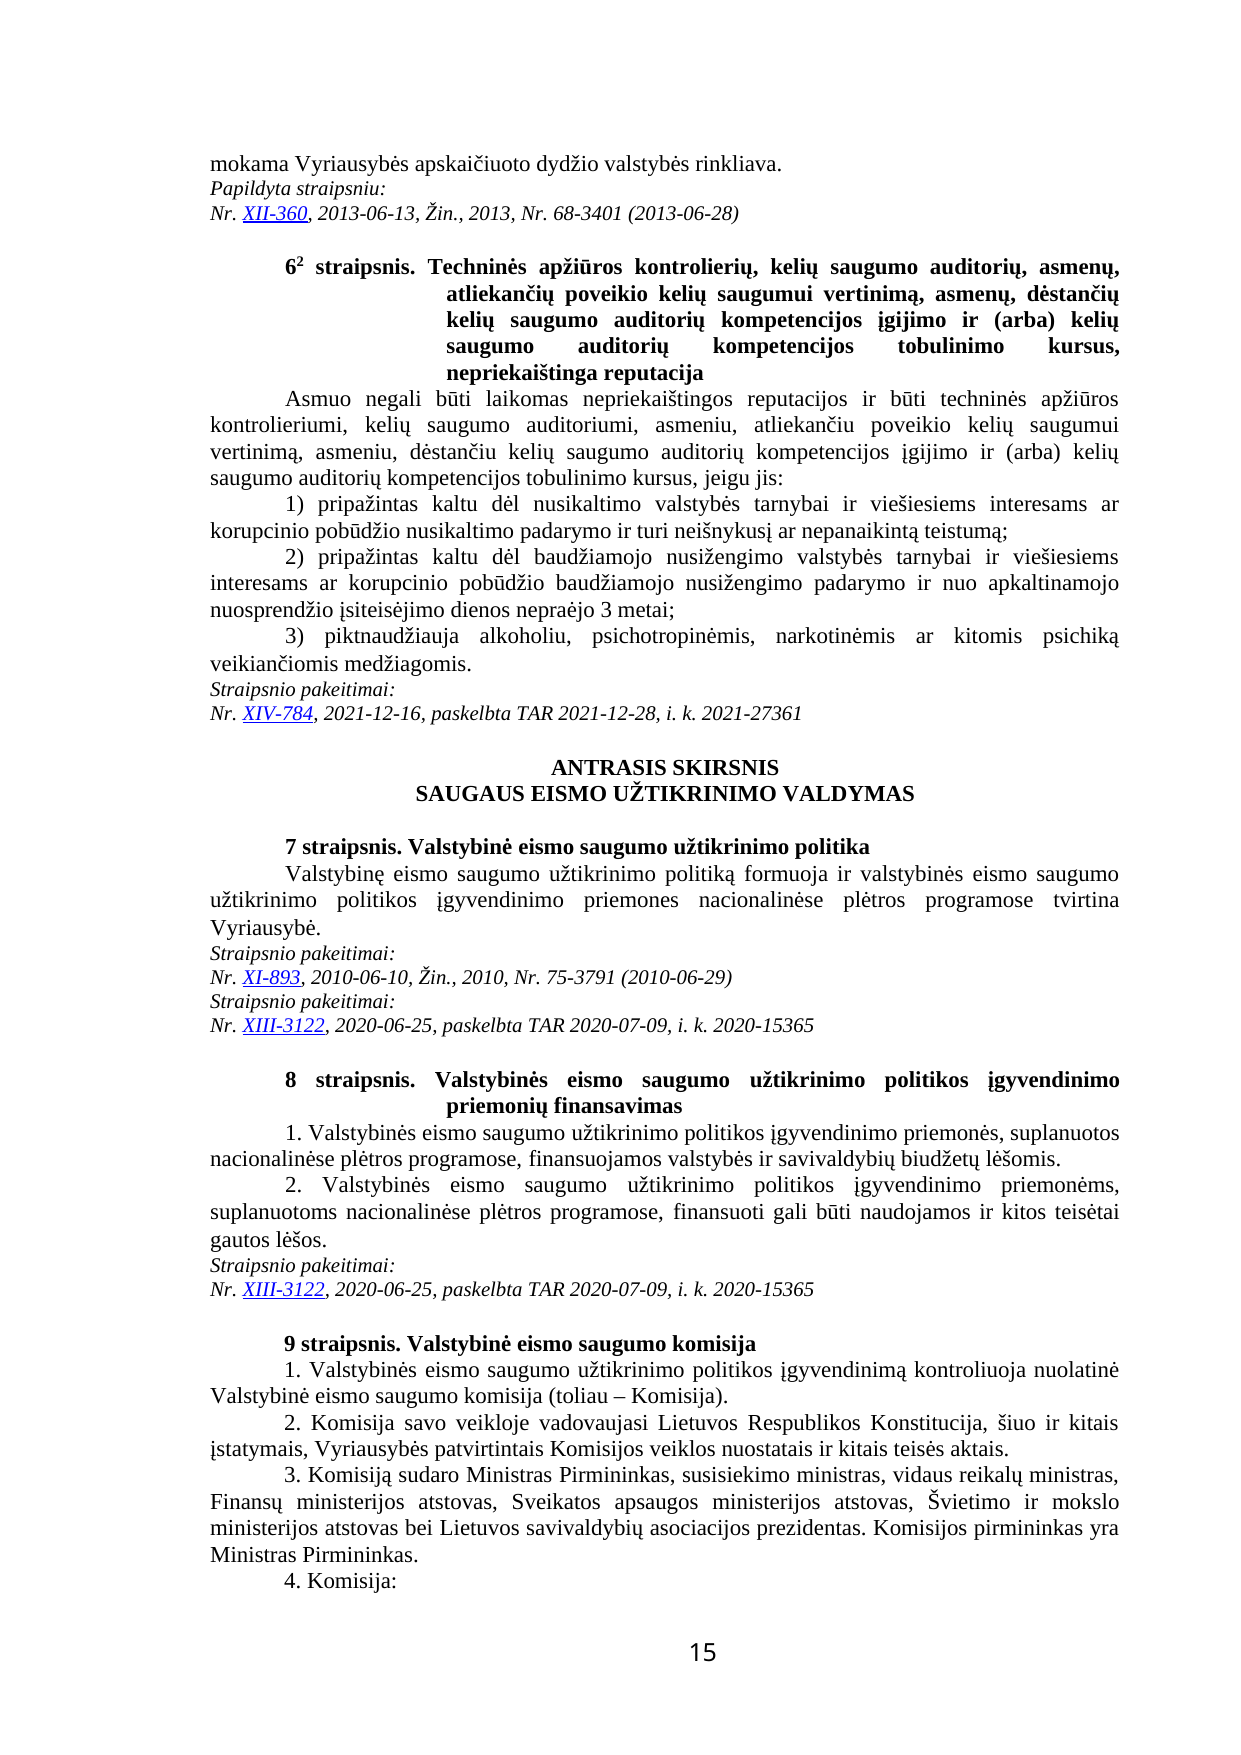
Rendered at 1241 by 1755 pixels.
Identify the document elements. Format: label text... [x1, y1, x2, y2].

text 3. Komisiją sudaro Ministras Pirmininkas, susisiekimo ministras, vidaus reikalų ministras, Finansų ministerijos atstovas, Sveikatos apsaugos ministerijos atstovas, Švietimo ir mokslo ministerijos atstovas bei Lietuvos savivaldybių asociacijos prezidentas. Komisijos pirmininkas yra Ministras Pirmininkas. [210, 1462, 1120, 1567]
text Straipsnio pakeitimai: [210, 941, 1120, 965]
text 2) pripažintas kaltu dėl baudžiamojo nusižengimo valstybės tarnybai ir viešiesiems interesams ar korupcinio pobūdžio baudžiamojo nusižengimo padarymo ir nuo apkaltinamojo nuosprendžio įsiteisėjimo dienos nepraėjo 3 metai; [210, 543, 1120, 622]
text Nr. XIV-784, 2021-12-16, paskelbta TAR 2021-12-28, i. k. 2021-27361 [210, 701, 1120, 725]
text 1. Valstybinės eismo saugumo užtikrinimo politikos įgyvendinimą kontroliuoja nuolatinė Valstybinė eismo saugumo komisija (toliau – Komisija). [210, 1356, 1120, 1409]
text 1) pripažintas kaltu dėl nusikaltimo valstybės tarnybai ir viešiesiems interesams ar korupcinio pobūdžio nusikaltimo padarymo ir turi neišnykusį ar nepanaikintą teistumą; [210, 490, 1120, 543]
text 2. Valstybinės eismo saugumo užtikrinimo politikos įgyvendinimo priemonėms, suplanuotoms nacionalinėse plėtros programose, finansuoti gali būti naudojamos ir kitos teisėtai gautos lėšos. [210, 1171, 1120, 1253]
text Nr. XI-893, 2010-06-10, Žin., 2010, Nr. 75-3791 (2010-06-29) [210, 965, 1120, 989]
text 9 straipsnis. Valstybinė eismo saugumo komisija [210, 1330, 1120, 1356]
text Valstybinę eismo saugumo užtikrinimo politiką formuoja ir valstybinės eismo saugumo užtikrinimo politikos įgyvendinimo priemones nacionalinėse plėtros programose tvirtina Vyriausybė. [210, 859, 1120, 941]
text SAUGAUS EISMO UŽTIKRINIMO VALDYMAS [210, 781, 1120, 807]
text 2. Komisija savo veikloje vadovaujasi Lietuvos Respublikos Konstitucija, šiuo ir kitais įstatymais, Vyriausybės patvirtintais Komisijos veiklos nuostatais ir kitais teisės aktais. [210, 1409, 1120, 1462]
text 8 straipsnis. Valstybinės eismo saugumo užtikrinimo politikos įgyvendinimo priemonių finansavimas [285, 1066, 1120, 1119]
text Papildyta straipsniu: [210, 176, 1120, 200]
text Nr. XIII-3122, 2020-06-25, paskelbta TAR 2020-07-09, i. k. 2020-15365 [210, 1277, 1120, 1301]
text ANTRASIS SKIRSNIS [210, 754, 1120, 781]
text 4. Komisija: [210, 1567, 1120, 1593]
text Asmuo negali būti laikomas nepriekaištingos reputacijos ir būti techninės apžiūros kontrolieriumi, kelių saugumo auditoriumi, asmeniu, atliekančiu poveikio kelių saugumui vertinimą, asmeniu, dėstančiu kelių saugumo auditorių kompetencijos įgijimo ir (arba) kelių saugumo auditorių kompetencijos tobulinimo kursus, jeigu jis: [210, 385, 1120, 490]
text Straipsnio pakeitimai: [210, 1253, 1120, 1277]
text Nr. XIII-3122, 2020-06-25, paskelbta TAR 2020-07-09, i. k. 2020-15365 [210, 1013, 1120, 1037]
text Straipsnio pakeitimai: [210, 989, 1120, 1013]
text 7 straipsnis. Valstybinė eismo saugumo užtikrinimo politika [210, 833, 1120, 859]
text 1. Valstybinės eismo saugumo užtikrinimo politikos įgyvendinimo priemonės, suplanuotos nacionalinėse plėtros programose, finansuojamos valstybės ir savivaldybių biudžetų lėšomis. [210, 1119, 1120, 1171]
text 62 straipsnis. Techninės apžiūros kontrolierių, kelių saugumo auditorių, asmenų, atliekančių poveikio kelių saugumui vertinimą, asmenų, dėstančių kelių saugumo auditorių kompetencijos įgijimo ir (arba) kelių saugumo auditorių kompetencijos tobulinimo kursus, nepriekaištinga reputacija [285, 253, 1120, 385]
text 3) piktnaudžiauja alkoholiu, psichotropinėmis, narkotinėmis ar kitomis psichiką veikiančiomis medžiagomis. [210, 622, 1120, 677]
text Nr. XII-360, 2013-06-13, Žin., 2013, Nr. 68-3401 (2013-06-28) [210, 200, 1120, 224]
text mokama Vyriausybės apskaičiuoto dydžio valstybės rinkliava. [210, 150, 1120, 176]
text Straipsnio pakeitimai: [210, 677, 1120, 701]
